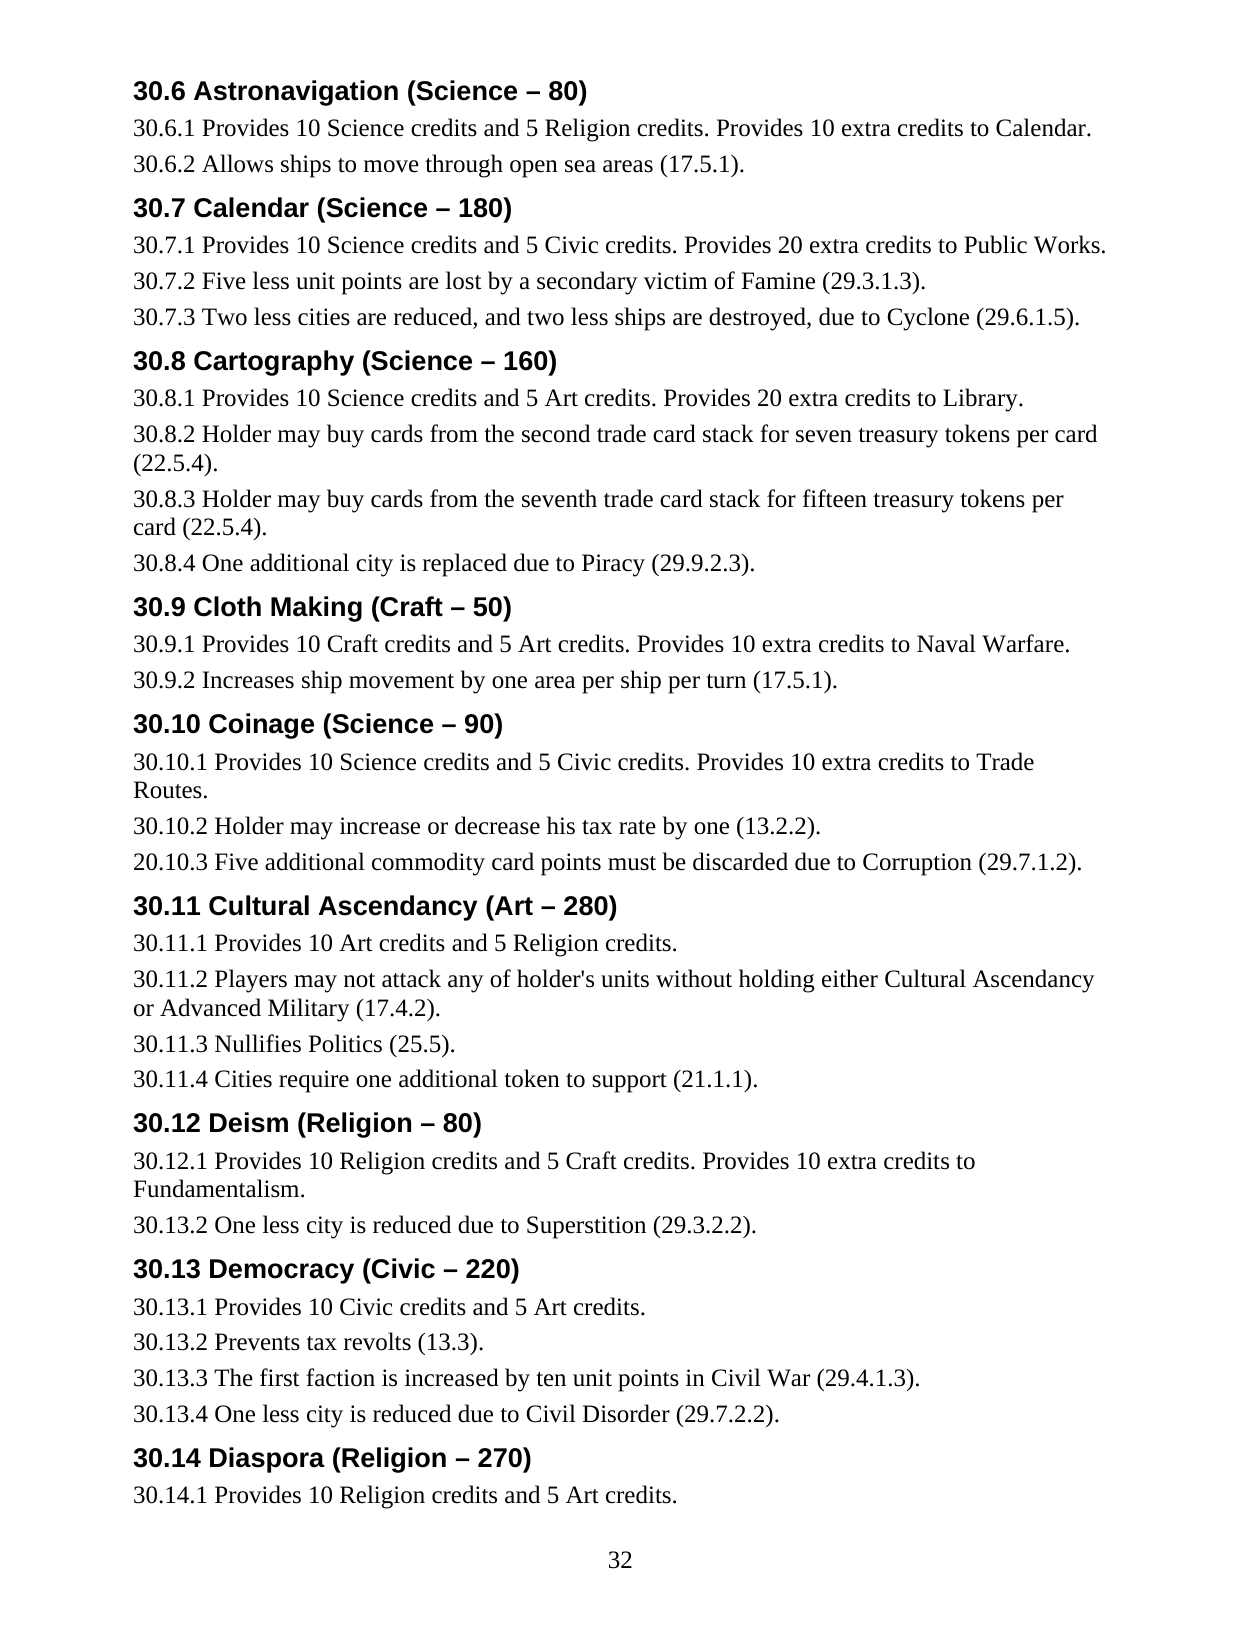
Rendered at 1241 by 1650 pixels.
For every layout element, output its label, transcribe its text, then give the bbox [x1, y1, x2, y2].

text 30.10.2 Holder may increase or decrease his tax rate by one (13.2.2). [133, 811, 1107, 840]
text 30.9.1 Provides 10 Craft credits and 5 Art credits. Provides 10 extra credits to Naval Warfare. [133, 629, 1107, 658]
text 30.6.2 Allows ships to move through open sea areas (17.5.1). [133, 149, 1107, 178]
text 30.8.3 Holder may buy cards from the seventh trade card stack for fifteen treasury tokens per card (22.5.4). [133, 484, 1107, 541]
subtitle 30.14 Diaspora (Religion – 270) [133, 1442, 1107, 1473]
text 30.13.4 One less city is reduced due to Civil Disorder (29.7.2.2). [133, 1399, 1107, 1428]
text 30.11.1 Provides 10 Art credits and 5 Religion credits. [133, 928, 1107, 957]
text 20.10.3 Five additional commodity card points must be discarded due to Corruption (29.7.1.2). [133, 847, 1107, 876]
text 30.10.1 Provides 10 Science credits and 5 Civic credits. Provides 10 extra credits to Trade Routes. [133, 747, 1107, 804]
text 30.7.3 Two less cities are reduced, and two less ships are destroyed, due to Cyclone (29.6.1.5). [133, 302, 1107, 331]
subtitle 30.10 Coinage (Science – 90) [133, 708, 1107, 739]
subtitle 30.12 Deism (Religion – 80) [133, 1107, 1107, 1139]
text 30.7.1 Provides 10 Science credits and 5 Civic credits. Provides 20 extra credits to Public Works. [133, 230, 1107, 259]
text 30.12.1 Provides 10 Religion credits and 5 Craft credits. Provides 10 extra credits to Fundamentalism. [133, 1146, 1107, 1203]
text 30.11.3 Nullifies Politics (25.5). [133, 1029, 1107, 1057]
subtitle 30.9 Cloth Making (Craft – 50) [133, 591, 1107, 622]
text 30.14.1 Provides 10 Religion credits and 5 Art credits. [133, 1480, 1107, 1509]
text 30.11.4 Cities require one additional token to support (21.1.1). [133, 1064, 1107, 1093]
text 30.13.2 One less city is reduced due to Superstition (29.3.2.2). [133, 1210, 1107, 1239]
text 30.13.1 Provides 10 Civic credits and 5 Art credits. [133, 1292, 1107, 1320]
text 30.8.4 One additional city is replaced due to Piracy (29.9.2.3). [133, 548, 1107, 577]
text 30.13.2 Prevents tax revolts (13.3). [133, 1327, 1107, 1356]
text 30.6.1 Provides 10 Science credits and 5 Religion credits. Provides 10 extra credits to Calendar. [133, 113, 1107, 142]
text 30.13.3 The first faction is increased by ten unit points in Civil War (29.4.1.3). [133, 1363, 1107, 1392]
text 30.8.2 Holder may buy cards from the second trade card stack for seven treasury tokens per card (22.5.4). [133, 419, 1107, 477]
text 30.9.2 Increases ship movement by one area per ship per turn (17.5.1). [133, 665, 1107, 694]
subtitle 30.8 Cartography (Science – 160) [133, 345, 1107, 376]
subtitle 30.11 Cultural Ascendancy (Art – 280) [133, 890, 1107, 921]
text 30.8.1 Provides 10 Science credits and 5 Art credits. Provides 20 extra credits to Library. [133, 383, 1107, 412]
subtitle 30.13 Democracy (Civic – 220) [133, 1253, 1107, 1284]
text 30.7.2 Five less unit points are lost by a secondary victim of Famine (29.3.1.3). [133, 266, 1107, 295]
subtitle 30.7 Calendar (Science – 180) [133, 192, 1107, 223]
text 30.11.2 Players may not attack any of holder's units without holding either Cultural Ascendancy or Advanced Military (17.4.2). [133, 964, 1107, 1022]
subtitle 30.6 Astronavigation (Science – 80) [133, 75, 1107, 106]
